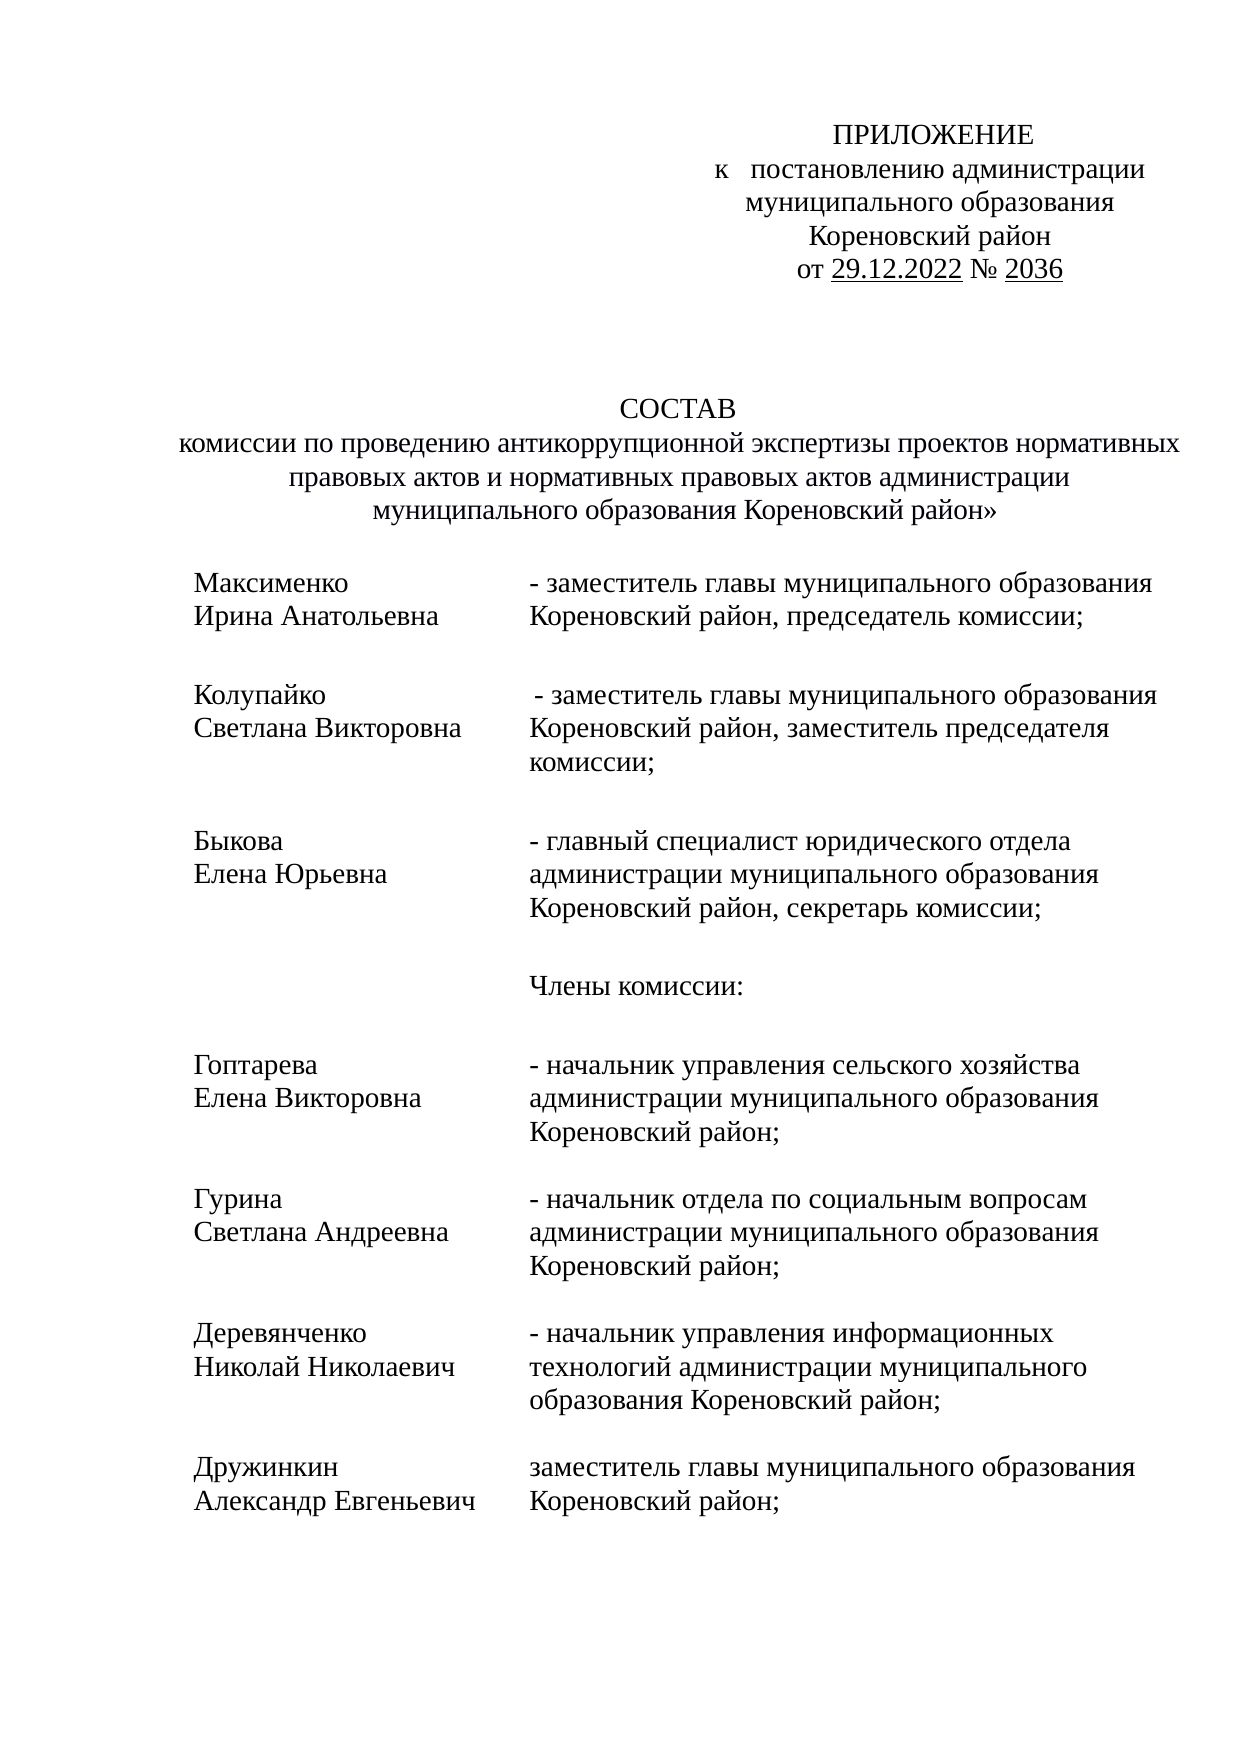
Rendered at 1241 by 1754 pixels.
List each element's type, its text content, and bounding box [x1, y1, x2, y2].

table_cell Члены комиссии: [524, 963, 1184, 1041]
table_cell [524, 1556, 1184, 1634]
text муниципального образования Кореновский район» [177, 492, 1181, 526]
table_cell [188, 1556, 523, 1634]
table_header Максименко Ирина Анатольевна [188, 559, 523, 671]
table_header - заместитель главы муниципального образования Кореновский район, председатель комиссии; [524, 559, 1184, 671]
table_cell Быкова Елена Юрьевна [188, 817, 523, 963]
table_cell - заместитель главы муниципального образования Кореновский район, заместитель председателя комиссии; [524, 671, 1184, 817]
table_header ПРИЛОЖЕНИЕ к постановлению администрации муниципального образования Кореновский район от 29.12.2022 № 2036 [679, 78, 1180, 324]
table_cell - главный специалист юридического отдела администрации муниципального образования Кореновский район, секретарь комиссии; [524, 817, 1184, 963]
table_cell Колупайко Светлана Викторовна [188, 671, 523, 817]
table_cell Гоптарева Елена Викторовна Гурина Светлана Андреевна Деревянченко Николай Николаевич Дружинкин Александр Евгеньевич [188, 1041, 523, 1556]
table_cell - начальник управления сельского хозяйства администрации муниципального образования Кореновский район; - начальник отдела по социальным вопросам администрации муниципального образования Кореновский район; - начальник управления информационных технологий администрации муниципального образования Кореновский район; заместитель главы муниципального образования Кореновский район; [524, 1041, 1184, 1556]
table_cell [188, 963, 523, 1041]
table_header [177, 78, 679, 324]
text комиссии по проведению антикоррупционной экспертизы проектов нормативных правовых актов и нормативных правовых актов администрации [177, 425, 1181, 492]
text СОСТАВ [177, 392, 1181, 425]
